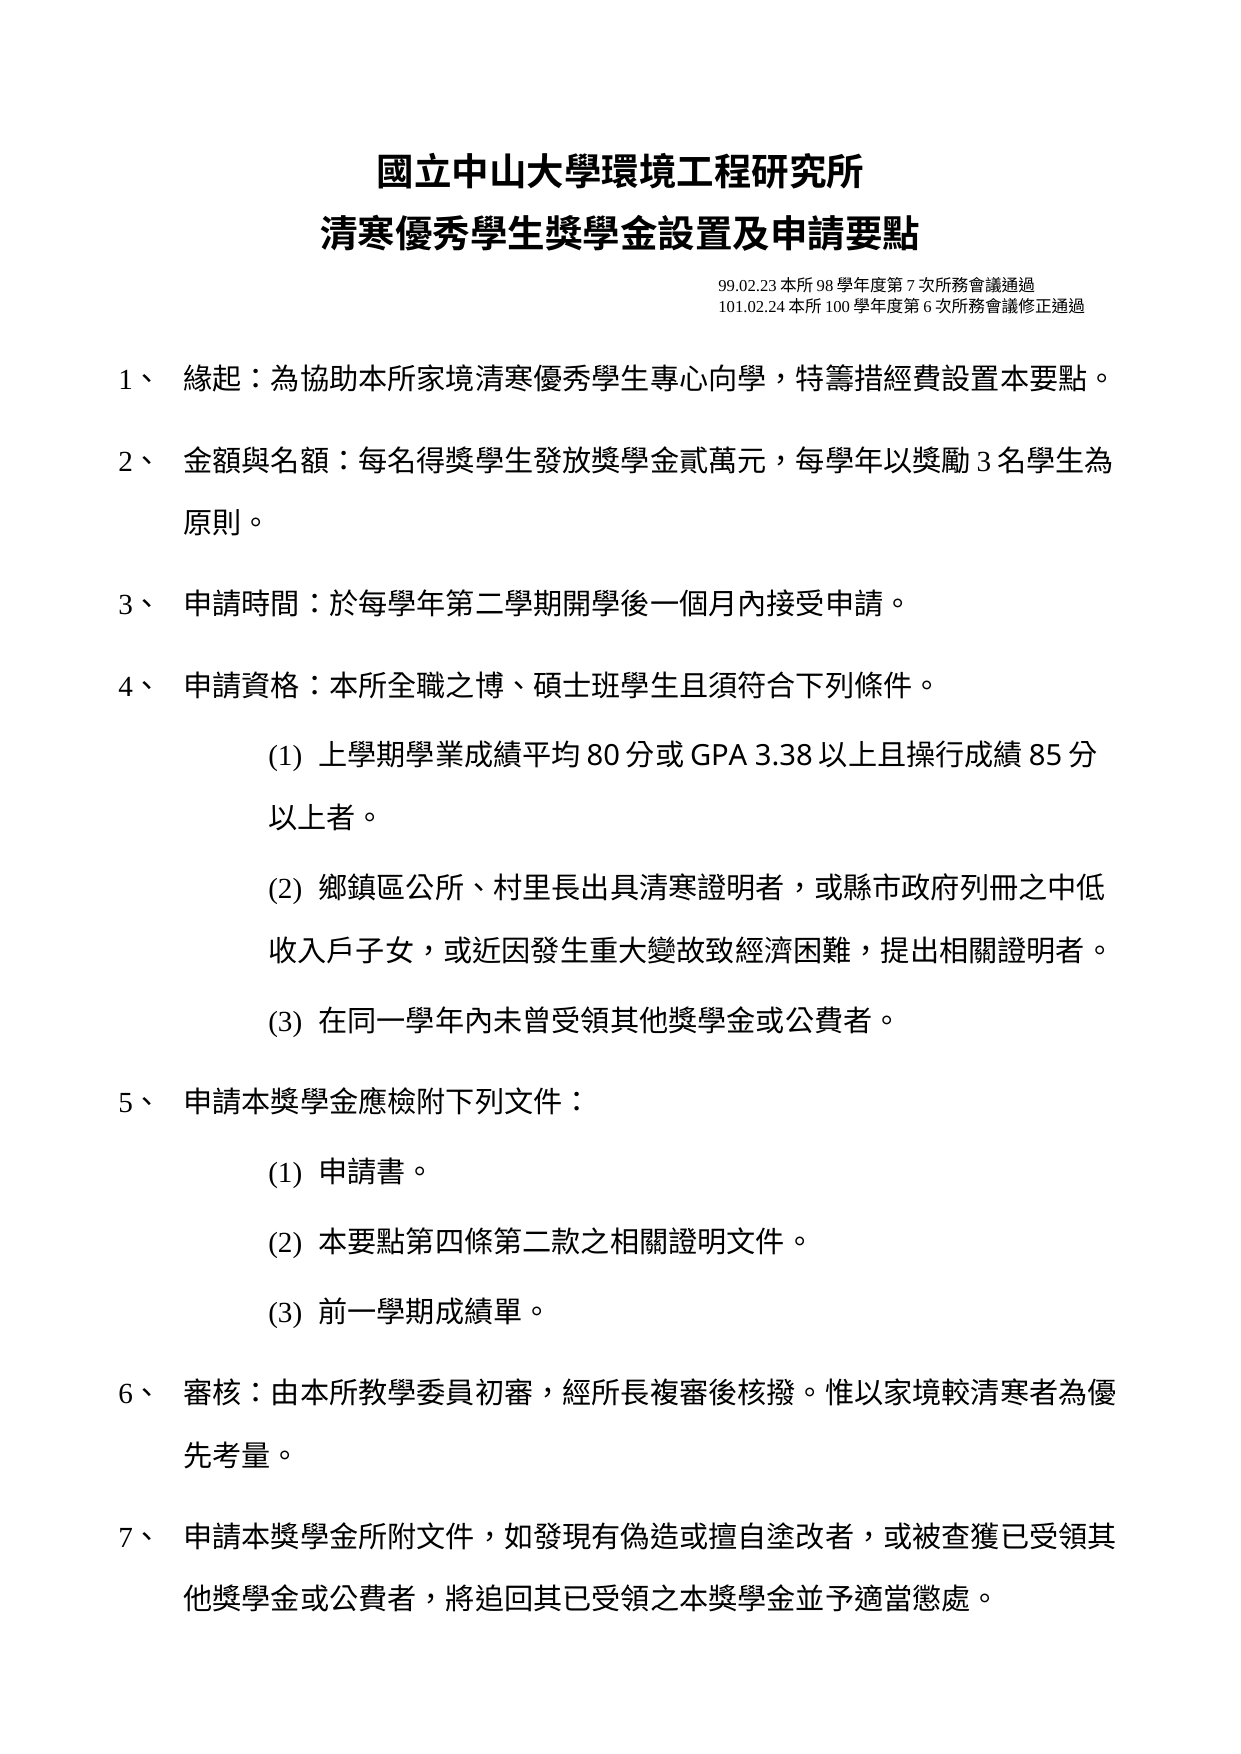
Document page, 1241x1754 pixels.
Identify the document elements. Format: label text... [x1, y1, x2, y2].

list 審核：由本所教學委員初審，經所長複審後核撥。惟以家境較清寒者為優先考量。 [118, 1349, 1122, 1474]
list 緣起：為協助本所家境清寒優秀學生專心向學，特籌措經費設置本要點。 [118, 335, 1122, 398]
list 本要點第四條第二款之相關證明文件。 [268, 1198, 1122, 1260]
list 申請資格：本所全職之博、碩士班學生且須符合下列條件。 [118, 642, 1122, 704]
text 國立中山大學環境工程研究所 清寒優秀學生獎學金設置及申請要點 [118, 127, 1122, 252]
text 99.02.23本所98學年度第7次所務會議通過 [718, 275, 1122, 296]
list 前一學期成績單。 [268, 1268, 1122, 1330]
list 申請本獎學金應檢附下列文件： [118, 1058, 1122, 1120]
list 鄉鎮區公所、村里長出具清寒證明者，或縣市政府列冊之中低收入戶子女，或近因發生重大變故致經濟困難，提出相關證明者。 [268, 844, 1122, 969]
text 101.02.24本所100學年度第6次所務會議修正通過 [718, 296, 1122, 317]
list 申請本獎學金所附文件，如發現有偽造或擅自塗改者，或被查獲已受領其他獎學金或公費者，將追回其已受領之本獎學金並予適當懲處。 [118, 1493, 1122, 1618]
list 申請時間：於每學年第二學期開學後一個月內接受申請。 [118, 560, 1122, 623]
list 在同一學年內未曾受領其他獎學金或公費者。 [268, 977, 1122, 1039]
list 金額與名額：每名得獎學生發放獎學金貳萬元，每學年以獎勵3名學生為原則。 [118, 417, 1122, 542]
list 上學期學業成績平均80分或GPA 3.38以上且操行成績85分以上者。 [268, 712, 1122, 837]
list 申請書。 [268, 1128, 1122, 1190]
